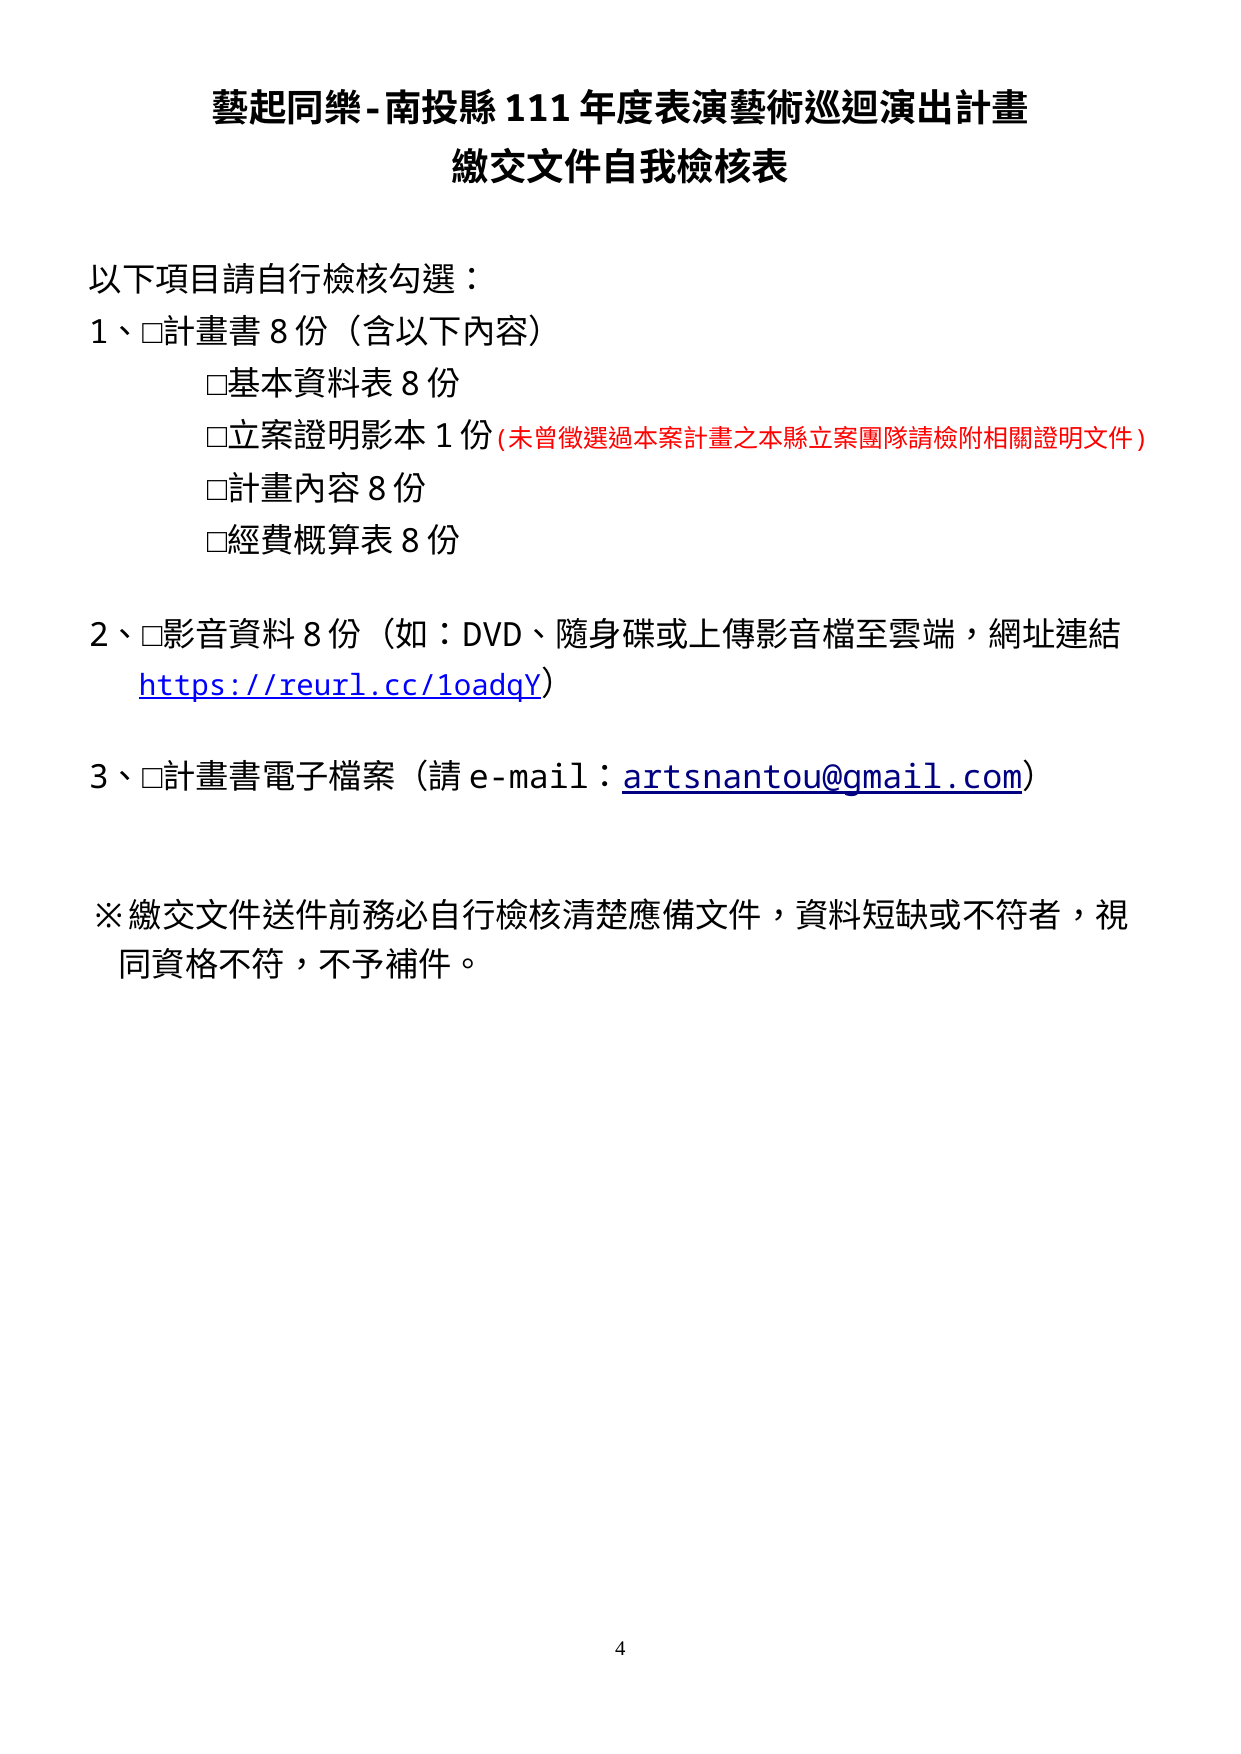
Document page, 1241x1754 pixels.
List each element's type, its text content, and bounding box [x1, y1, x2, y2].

text 以下項目請自行檢核勾選： [89, 250, 1152, 302]
list □計畫書電子檔案（請e-mail：artsnantou@gmail.com） [89, 750, 1152, 798]
text 繳交文件自我檢核表 [89, 133, 1152, 192]
text https://reurl.cc/1oadqY） [139, 656, 1152, 704]
text □立案證明影本1份(未曾徵選過本案計畫之本縣立案團隊請檢附相關證明文件) [207, 406, 1152, 458]
text ※繳交文件送件前務必自行檢核清楚應備文件，資料短缺或不符者，視同資格不符，不予補件。 [89, 889, 1152, 986]
text □計畫內容8份 [207, 458, 1152, 510]
list □計畫書8份（含以下內容） [89, 302, 1152, 354]
text □基本資料表8份 [207, 354, 1152, 406]
text 藝起同樂-南投縣111年度表演藝術巡迴演出計畫 [89, 75, 1152, 133]
text □經費概算表8份 [207, 510, 1152, 562]
list □影音資料8份（如：DVD、隨身碟或上傳影音檔至雲端，網址連結 [89, 608, 1152, 656]
